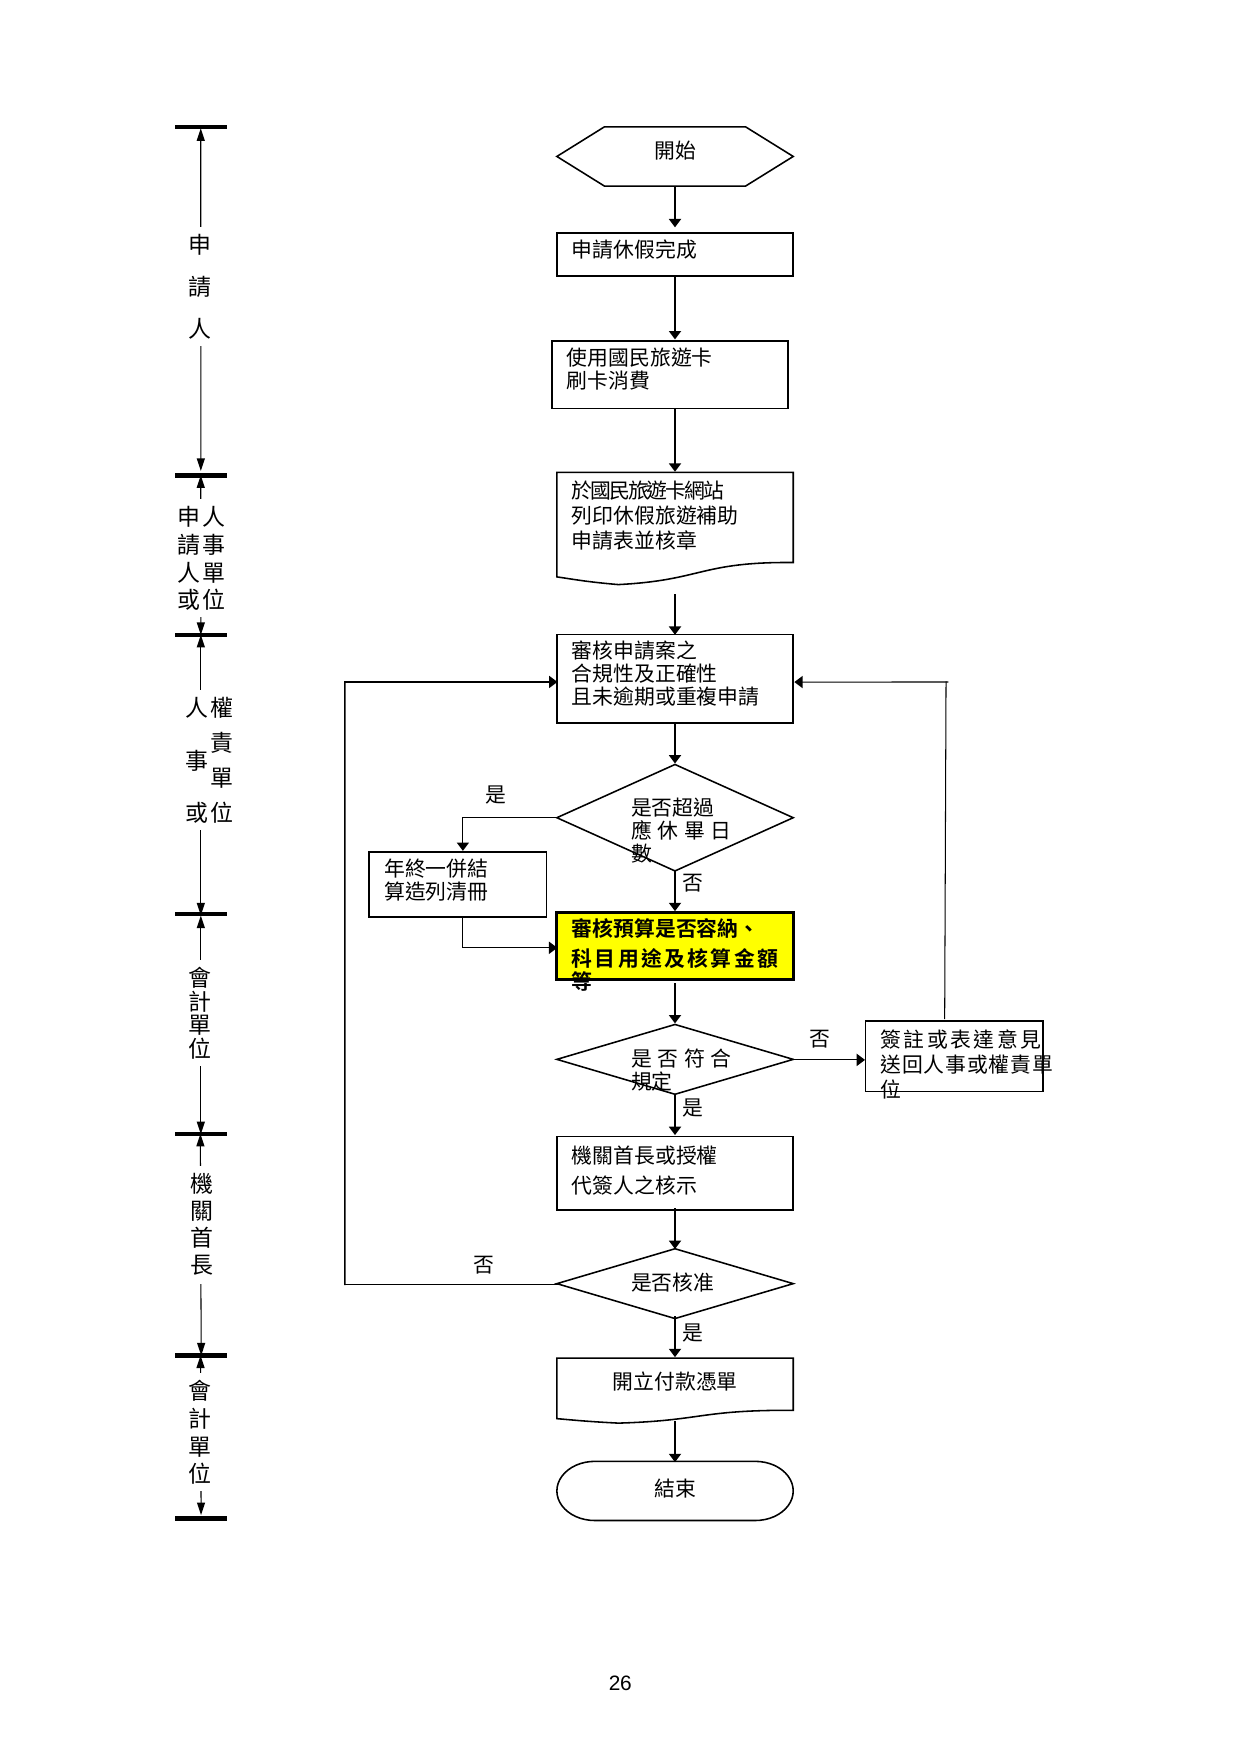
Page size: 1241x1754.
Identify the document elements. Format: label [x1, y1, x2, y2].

table_cell [124, 127, 278, 1589]
table_cell [278, 127, 1128, 1589]
